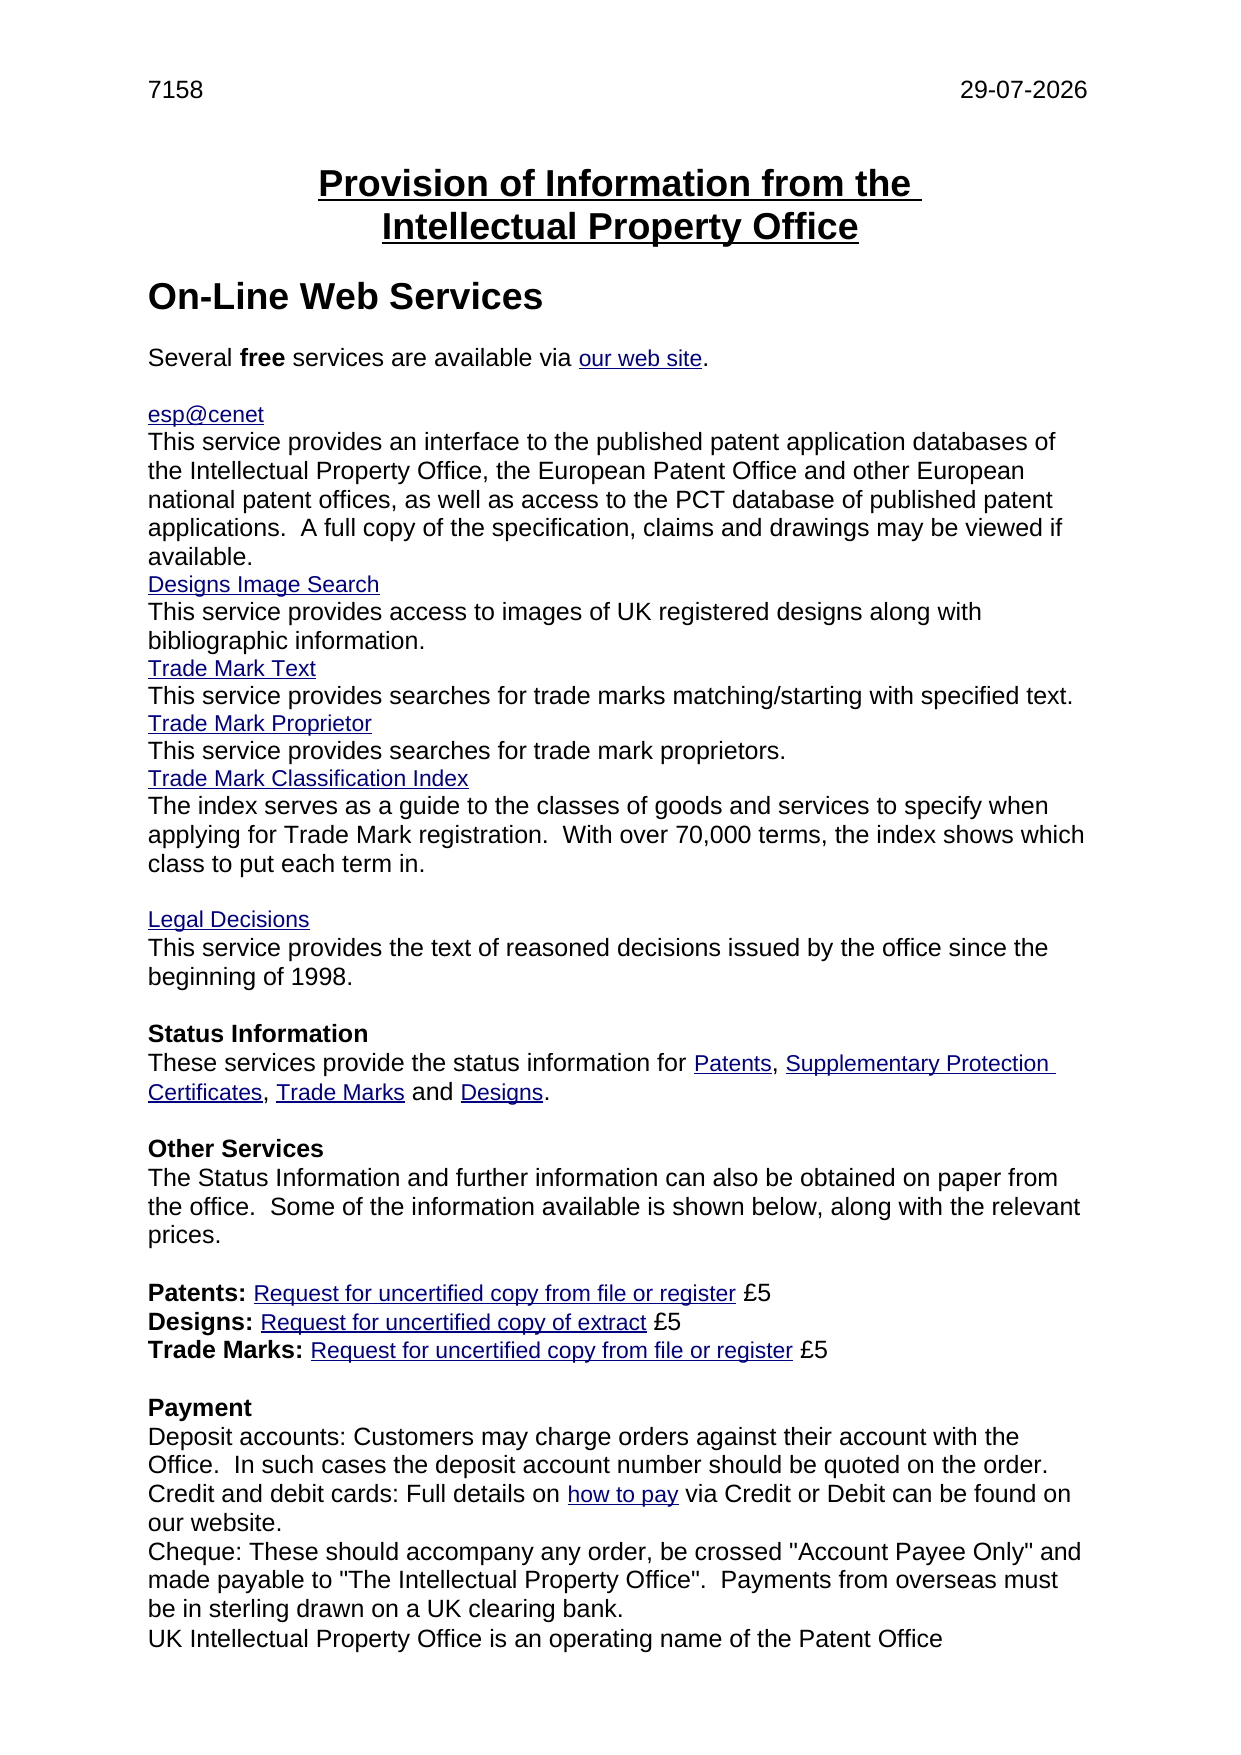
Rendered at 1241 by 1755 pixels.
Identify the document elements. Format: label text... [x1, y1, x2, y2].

text Trade Marks: Request for uncertified copy from file or register £5 [148, 1335, 1093, 1364]
text Trade Mark Classification Index [148, 765, 1093, 791]
text Payment [148, 1393, 1093, 1421]
text Intellectual Property Office [148, 204, 1093, 247]
text The Status Information and further information can also be obtained on paper from the office. Some of the information available is shown below, along with the relevant prices. [148, 1163, 1093, 1249]
text Patents: Request for uncertified copy from file or register £5 [148, 1278, 1093, 1306]
text This service provides searches for trade marks matching/starting with specified text. [148, 681, 1093, 710]
text On-Line Web Services [148, 274, 1093, 317]
text Trade Mark Proprietor [148, 710, 1093, 736]
text This service provides searches for trade mark proprietors. [148, 736, 1093, 765]
text Credit and debit cards: Full details on how to pay via Credit or Debit can be found on our website. [148, 1479, 1093, 1536]
text Other Services [148, 1134, 1093, 1163]
text Cheque: These should accompany any order, be crossed "Account Payee Only" and made payable to "The Intellectual Property Office". Payments from overseas must be in sterling drawn on a UK clearing bank. [148, 1536, 1093, 1623]
text Designs: Request for uncertified copy of extract £5 [148, 1306, 1093, 1335]
text Designs Image Search [148, 571, 1093, 597]
text Several free services are available via our web site. [148, 343, 1093, 372]
text This service provides access to images of UK registered designs along with bibliographic information. [148, 597, 1093, 655]
text The index serves as a guide to the classes of goods and services to specify when applying for Trade Mark registration. With over 70,000 terms, the index shows which class to put each term in. [148, 791, 1093, 878]
text Status Information [148, 1019, 1093, 1048]
text These services provide the status information for Patents, Supplementary Protection Certificates, Trade Marks and Designs. [148, 1048, 1093, 1105]
text Provision of Information from the [148, 161, 1093, 204]
text Trade Mark Text [148, 655, 1093, 681]
text Deposit accounts: Customers may charge orders against their account with the Office. In such cases the deposit account number should be quoted on the order. [148, 1421, 1093, 1479]
text Legal Decisions [148, 906, 1093, 933]
text This service provides the text of reasoned decisions issued by the office since the beginning of 1998. [148, 933, 1093, 990]
text esp@cenet [148, 401, 1093, 427]
text This service provides an interface to the published patent application databases of the Intellectual Property Office, the European Patent Office and other European national patent offices, as well as access to the PCT database of published patent applications. A full copy of the specification, claims and drawings may be viewed if available. [148, 427, 1093, 571]
